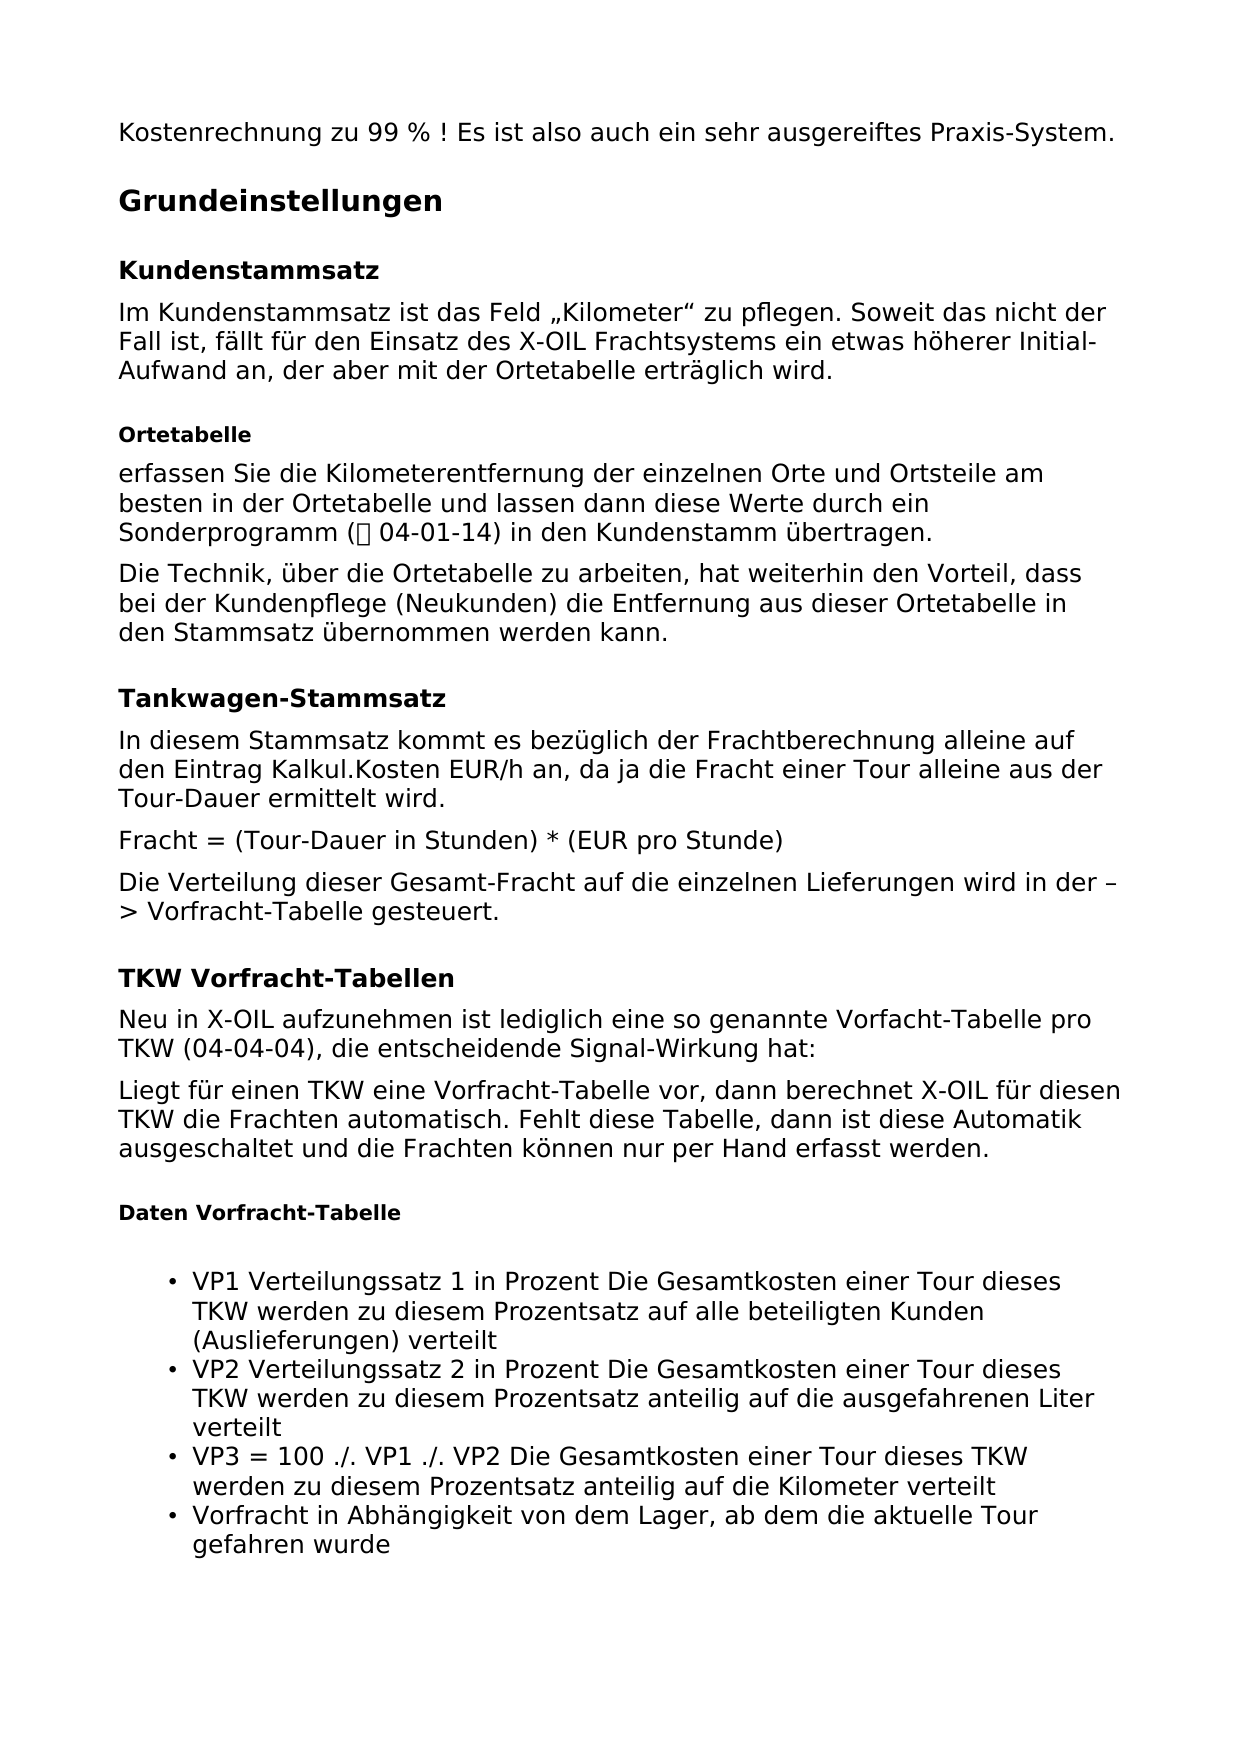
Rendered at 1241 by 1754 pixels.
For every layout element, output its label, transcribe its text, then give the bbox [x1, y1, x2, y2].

subtitle TKW Vorfracht-Tabellen [118, 964, 1122, 993]
list VP1 Verteilungssatz 1 in Prozent Die Gesamtkosten einer Tour dieses TKW werden zu diesem Prozentsatz auf alle beteiligten Kunden (Auslieferungen) verteilt [177, 1268, 1122, 1355]
subtitle Daten Vorfracht-Tabelle [118, 1201, 1122, 1226]
text In diesem Stammsatz kommt es bezüglich der Frachtberechnung alleine auf den Eintrag Kalkul.Kosten EUR/h an, da ja die Fracht einer Tour alleine aus der Tour-Dauer ermittelt wird. [118, 726, 1122, 814]
text Fracht = (Tour-Dauer in Stunden) * (EUR pro Stunde) [118, 826, 1122, 856]
list VP2 Verteilungssatz 2 in Prozent Die Gesamtkosten einer Tour dieses TKW werden zu diesem Prozentsatz anteilig auf die ausgefahrenen Liter verteilt [177, 1355, 1122, 1443]
subtitle Ortetabelle [118, 423, 1122, 447]
text erfassen Sie die Kilometerentfernung der einzelnen Orte und Ortsteile am besten in der Ortetabelle und lassen dann diese Werte durch ein Sonderprogramm ( 04-01-14) in den Kundenstamm übertragen. [118, 460, 1122, 547]
text Kostenrechnung zu 99 % ! Es ist also auch ein sehr ausgereiftes Praxis-System. [118, 118, 1122, 147]
subtitle Kundenstammsatz [118, 256, 1122, 285]
text Im Kundenstammsatz ist das Feld „Kilometer“ zu pflegen. Soweit das nicht der Fall ist, fällt für den Einsatz des X-OIL Frachtsystems ein etwas höherer Initial-Aufwand an, der aber mit der Ortetabelle erträglich wird. [118, 298, 1122, 385]
subtitle Grundeinstellungen [118, 185, 1122, 219]
text Die Technik, über die Ortetabelle zu arbeiten, hat weiterhin den Vorteil, dass bei der Kundenpflege (Neukunden) die Entfernung aus dieser Ortetabelle in den Stammsatz übernommen werden kann. [118, 560, 1122, 647]
text Neu in X-OIL aufzunehmen ist lediglich eine so genannte Vorfacht-Tabelle pro TKW (04-04-04), die entscheidende Signal-Wirkung hat: [118, 1006, 1122, 1064]
subtitle Tankwagen-Stammsatz [118, 685, 1122, 714]
text Liegt für einen TKW eine Vorfracht-Tabelle vor, dann berechnet X-OIL für diesen TKW die Frachten automatisch. Fehlt diese Tabelle, dann ist diese Automatik ausgeschaltet und die Frachten können nur per Hand erfasst werden. [118, 1076, 1122, 1164]
list VP3 = 100 ./. VP1 ./. VP2 Die Gesamtkosten einer Tour dieses TKW werden zu diesem Prozentsatz anteilig auf die Kilometer verteilt [177, 1443, 1122, 1501]
text Die Verteilung dieser Gesamt-Fracht auf die einzelnen Lieferungen wird in der –> Vorfracht-Tabelle gesteuert. [118, 868, 1122, 926]
list Vorfracht in Abhängigkeit von dem Lager, ab dem die aktuelle Tour gefahren wurde [177, 1501, 1122, 1559]
